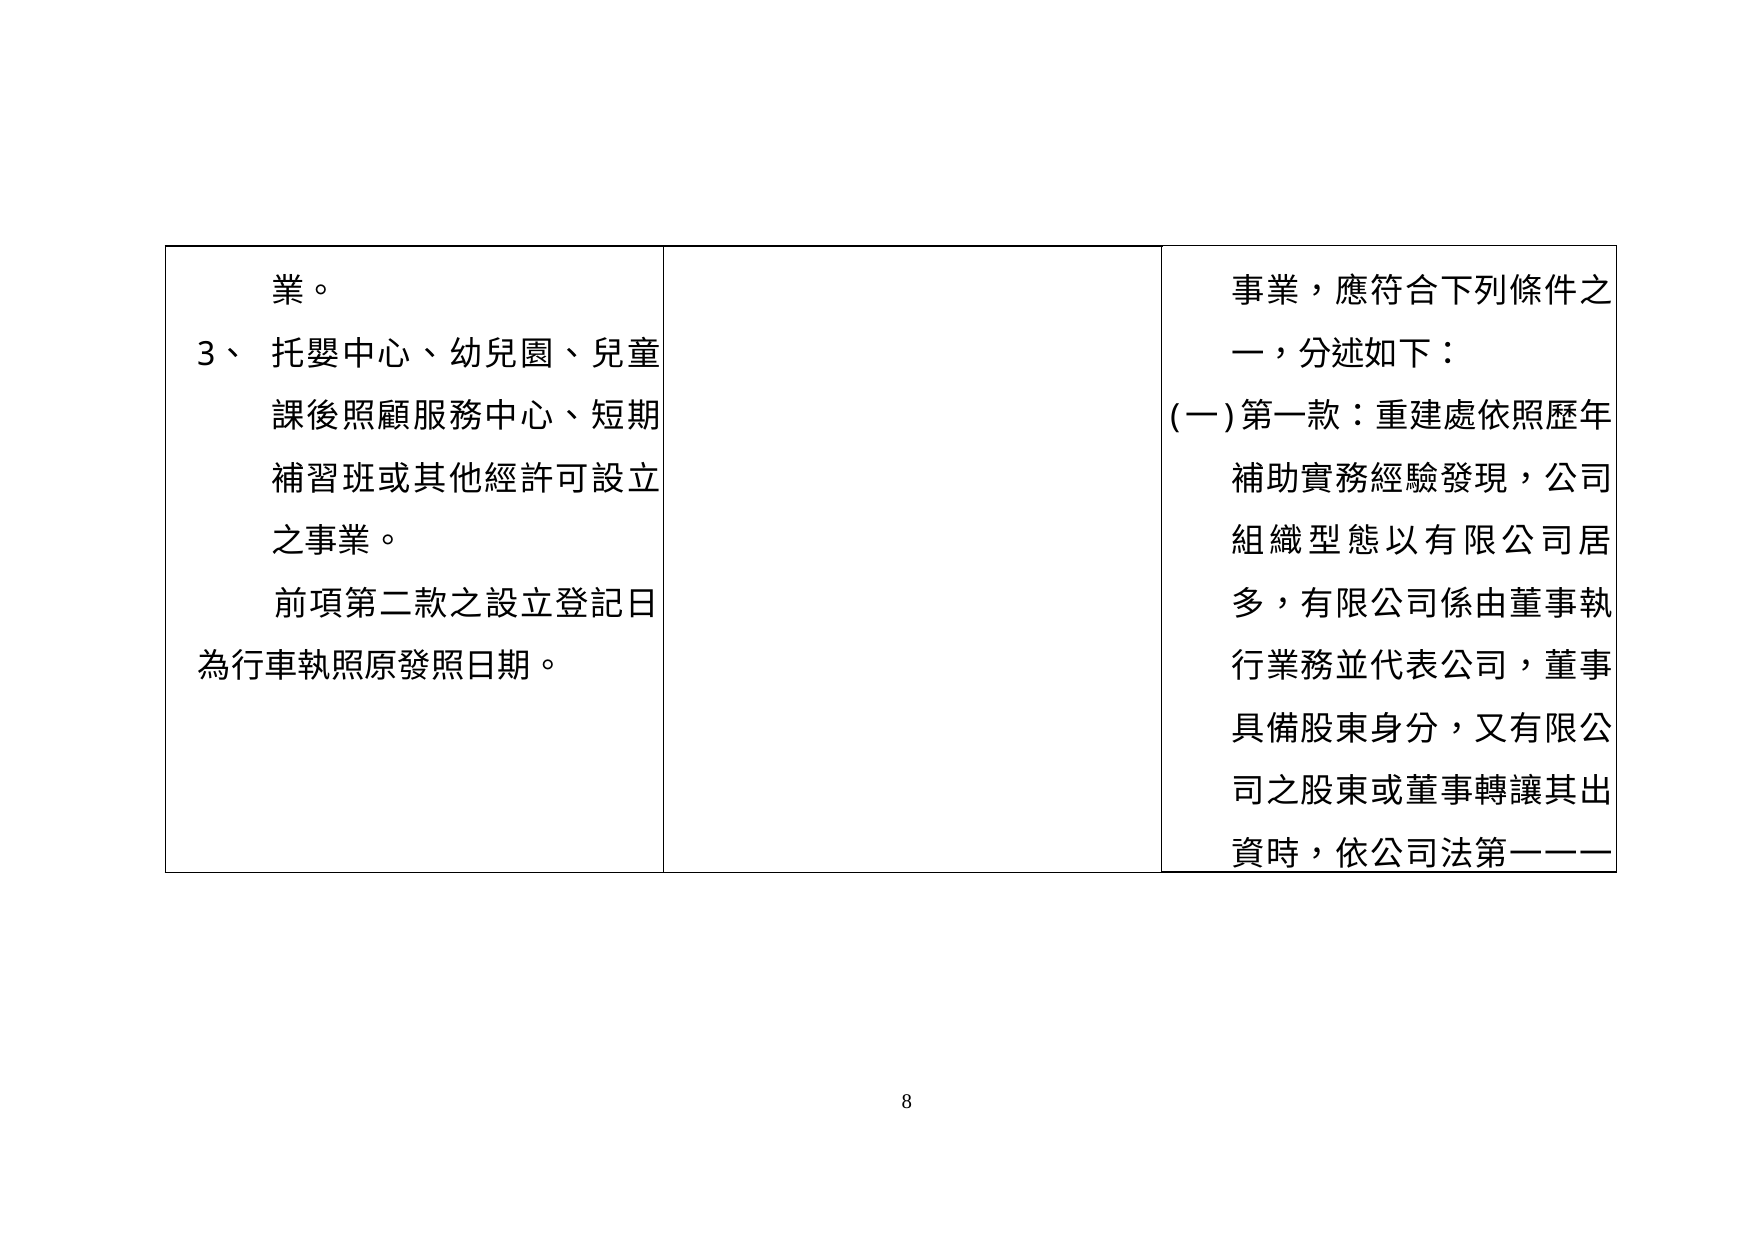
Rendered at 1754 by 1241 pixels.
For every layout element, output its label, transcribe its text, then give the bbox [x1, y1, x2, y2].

table_cell [664, 247, 1161, 871]
table_cell 事業，應符合下列條件之一，分述如下： (一)第一款：重建處依照歷年補助實務經驗發現，公司組織型態以有限公司居多，有限公司係由董事執行業務並代表公司，董事具備股東身分，又有限公司之股東或董事轉讓其出資時，依公司法第一一一 [1162, 246, 1616, 871]
table_cell 第三條 本辦法之用詞定義如下： 一、新創事業：指申請人有意創業但尚未依法完成設立登記之事業。 二、經營事業：指經營依法完成設立登記之事業。 前項第二款所稱事業，指符合下列條件之一者： 依法完成公司登記之有限公司或商業登記之商業。但所營業務需經目的事業主管機關許可者，應取得許可。 取得個人計程車行汽車行車執照之個人計程車客運業。 托嬰中心、幼兒園、兒童課後照顧服務中心、短期補習班或其他經許可設立之事業。 前項第二款之設立登記日為行車執照原發照日期。 [166, 247, 663, 871]
